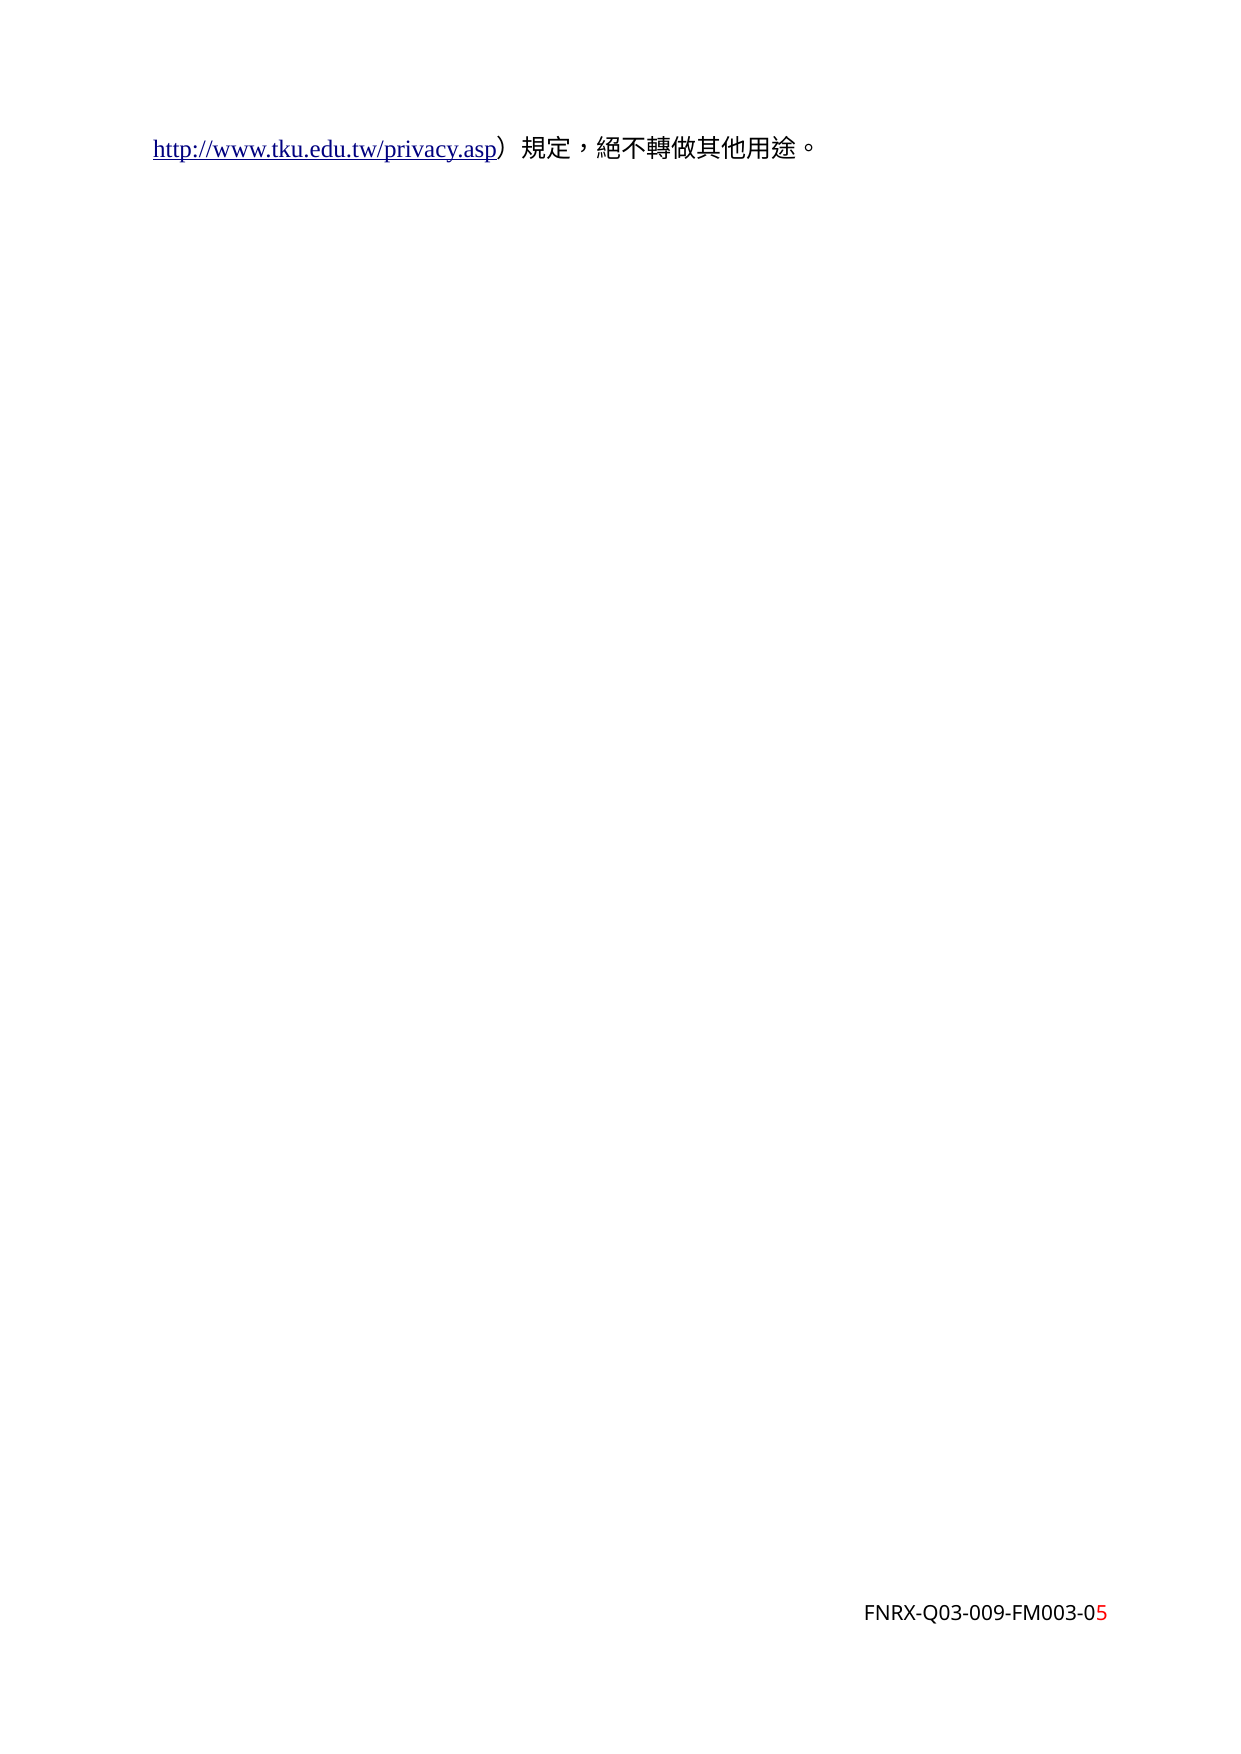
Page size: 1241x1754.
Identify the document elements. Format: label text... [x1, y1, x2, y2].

text http://www.tku.edu.tw/privacy.asp）規定，絕不轉做其他用途。 [103, 128, 1107, 164]
